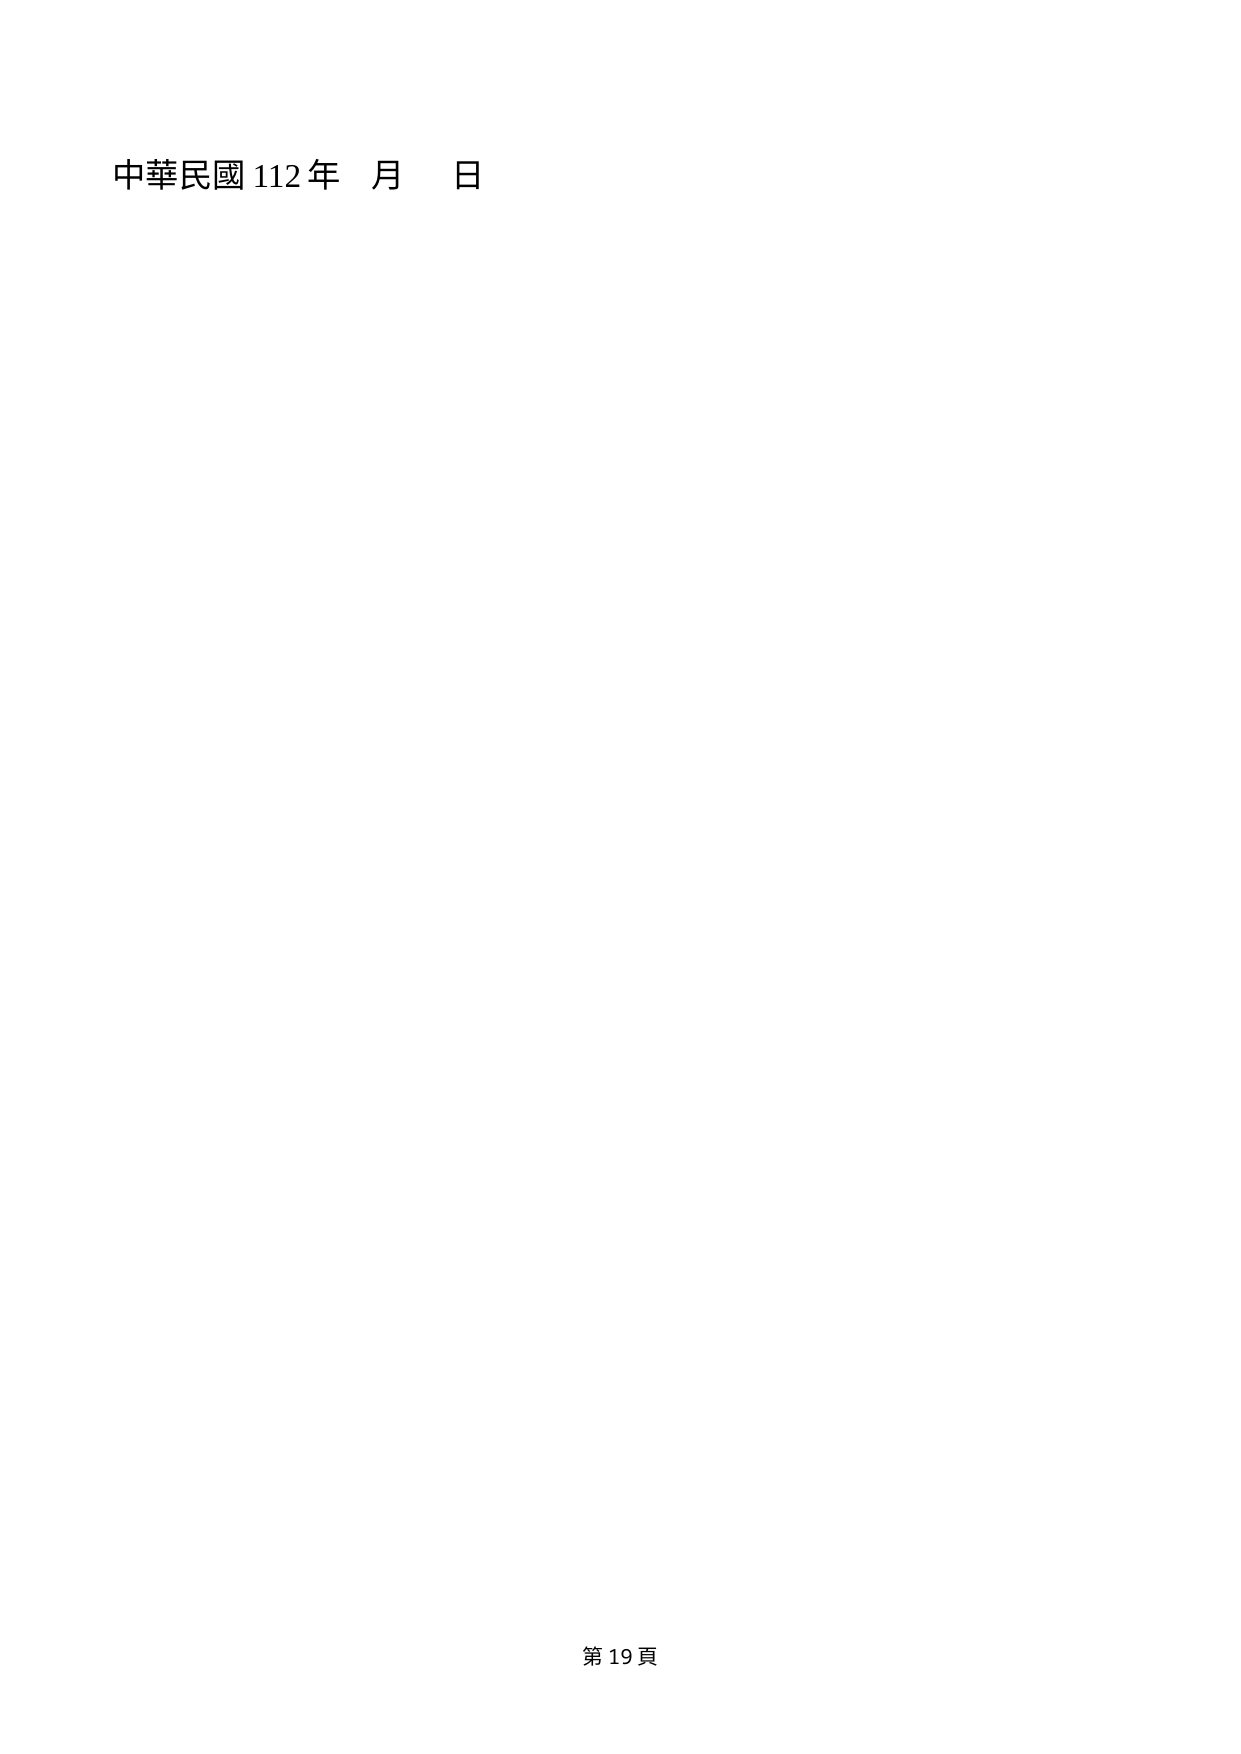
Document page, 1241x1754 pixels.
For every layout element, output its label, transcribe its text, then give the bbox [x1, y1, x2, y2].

text 中華民國112年7月20日 [112, 131, 1128, 193]
